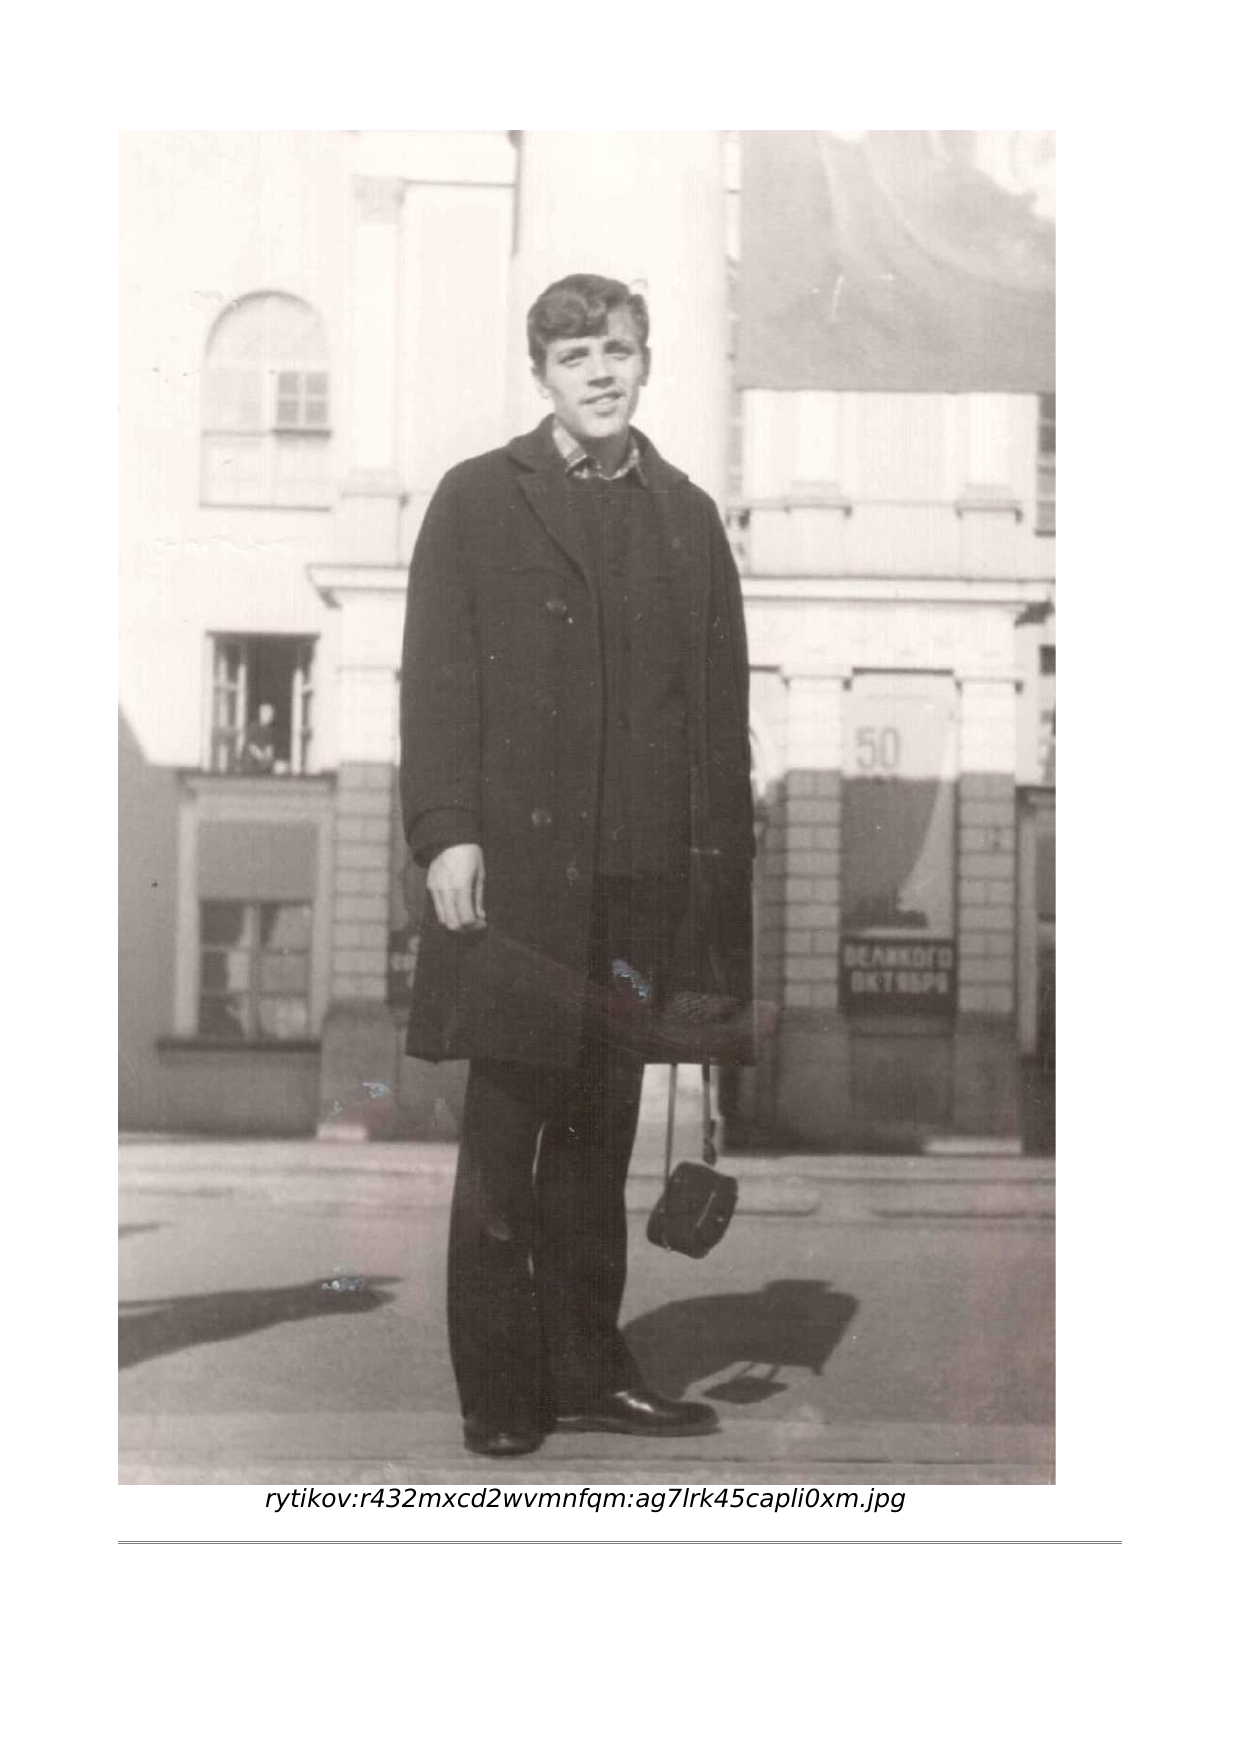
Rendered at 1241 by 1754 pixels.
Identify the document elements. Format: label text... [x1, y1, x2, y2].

picture [118, 130, 1056, 1485]
text rytikov:r432mxcd2wvmnfqm:ag7lrk45capli0xm.jpg [118, 1485, 1056, 1514]
